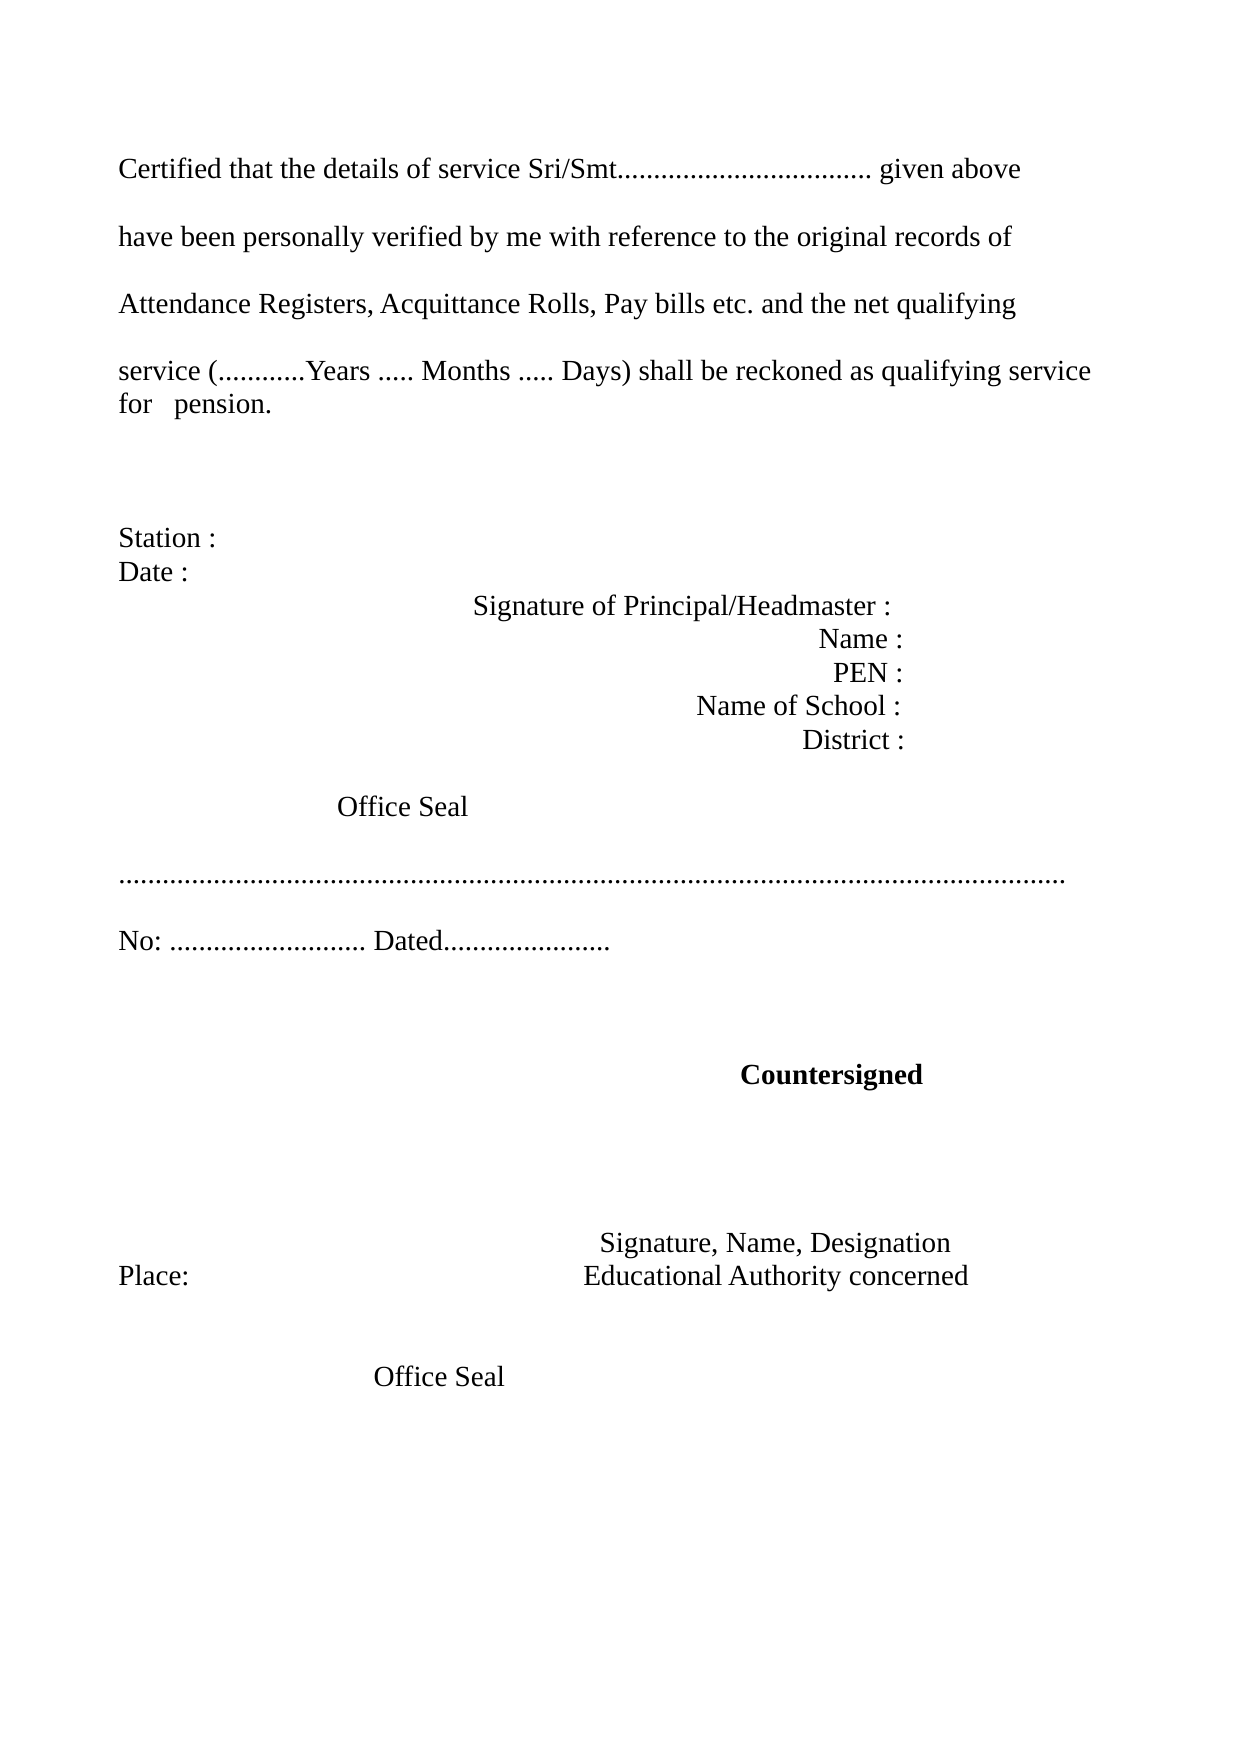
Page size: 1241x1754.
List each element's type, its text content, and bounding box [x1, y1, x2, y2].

text Name of School : [118, 688, 1122, 722]
text Certified that the details of service Sri/Smt................................... given above [118, 152, 1122, 185]
text PEN : [118, 655, 1122, 688]
text Place: Educational Authority concerned [118, 1258, 1122, 1292]
text service (............Years ..... Months ..... Days) shall be reckoned as qualifying service for pension. [118, 353, 1122, 420]
text Office Seal [118, 1359, 1122, 1393]
text No: ........................... Dated....................... [118, 923, 1122, 957]
text .................................................................................................................................. [118, 856, 1122, 889]
text Date : [118, 554, 1122, 588]
text have been personally verified by me with reference to the original records of [118, 219, 1122, 252]
text Signature, Name, Designation [118, 1225, 1122, 1258]
text Name : [118, 621, 1122, 655]
text Office Seal [118, 789, 1122, 822]
text Countersigned [118, 1057, 1122, 1091]
text District : [118, 722, 1122, 755]
text Attendance Registers, Acquittance Rolls, Pay bills etc. and the net qualifying [118, 286, 1122, 319]
text Station : [118, 521, 1122, 554]
text Signature of Principal/Headmaster : [118, 588, 1122, 621]
